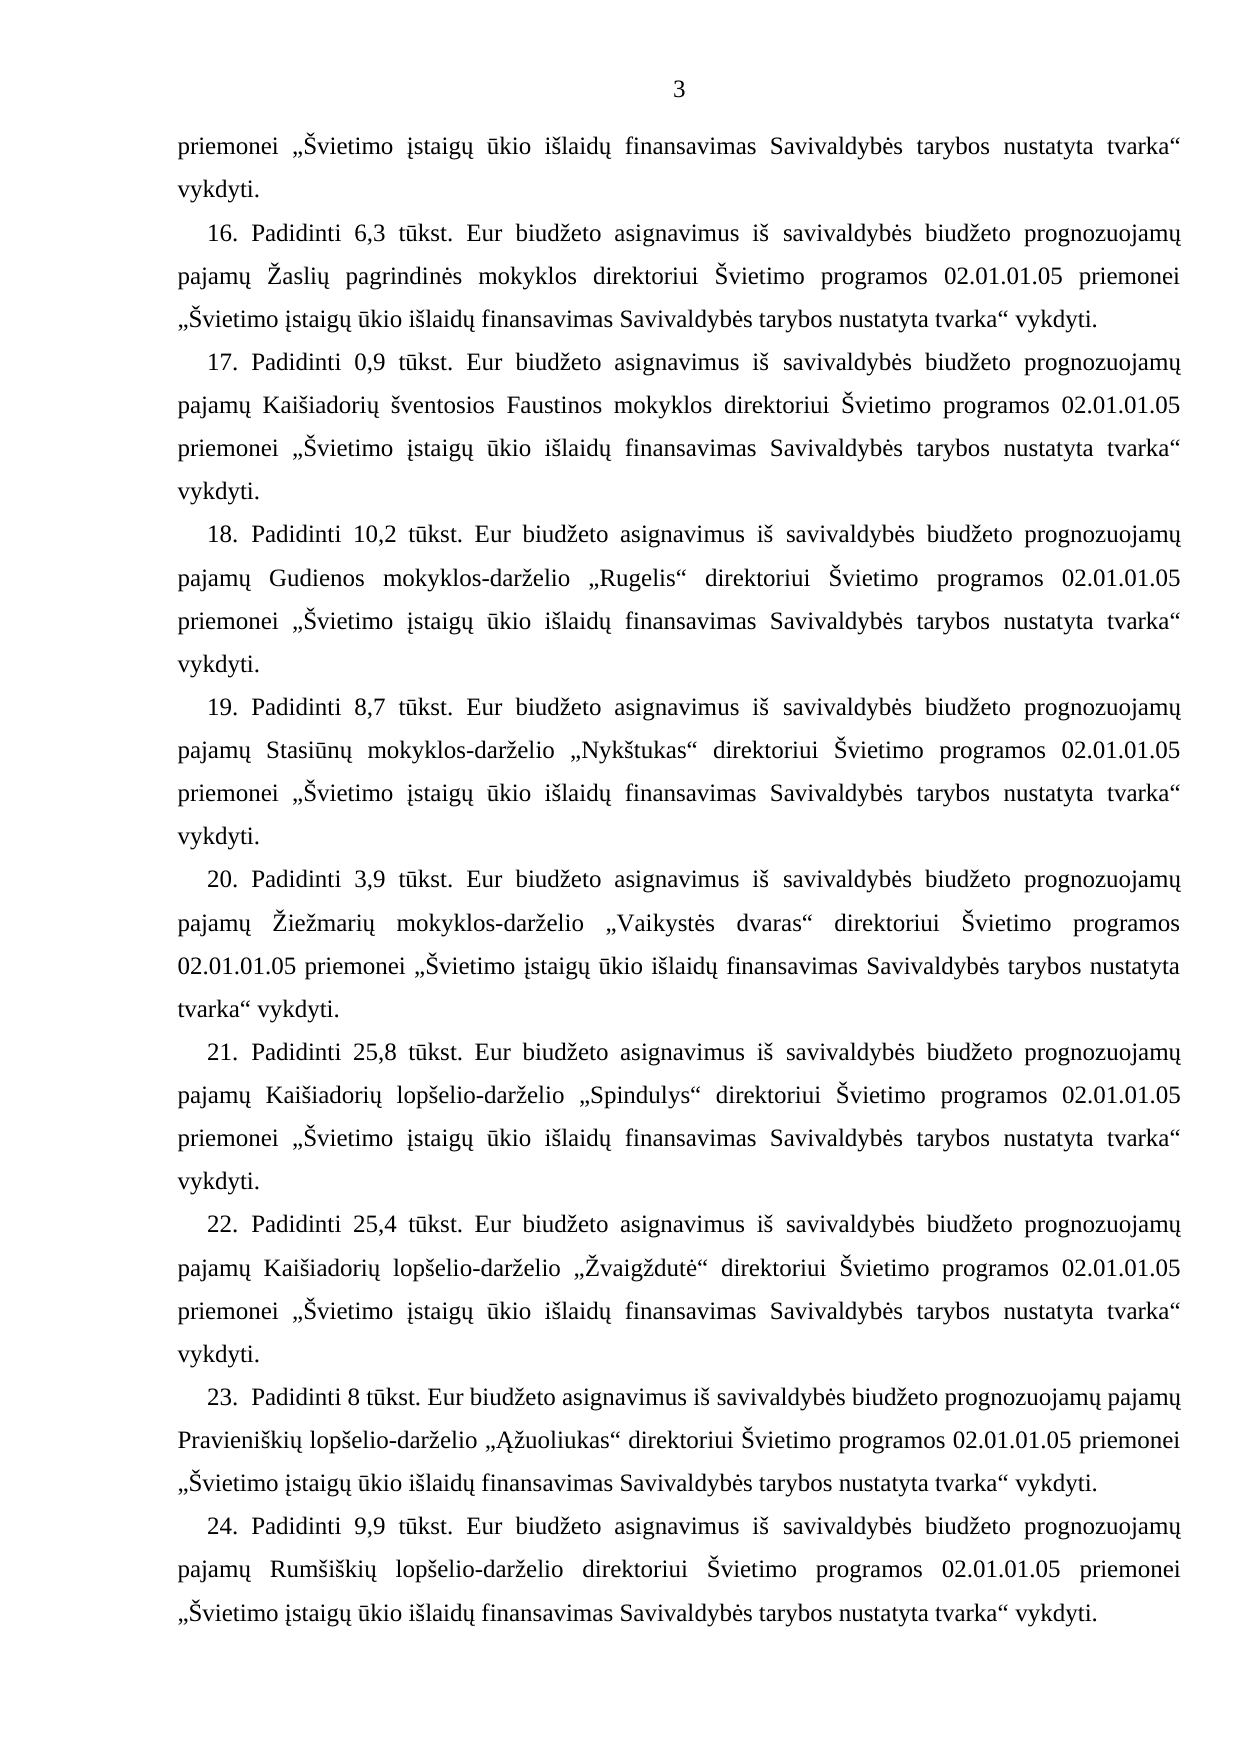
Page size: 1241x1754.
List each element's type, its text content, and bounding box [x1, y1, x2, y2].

text 16. Padidinti 6,3 tūkst. Eur biudžeto asignavimus iš savivaldybės biudžeto prognozuojamų pajamų Žaslių pagrindinės mokyklos direktoriui Švietimo programos 02.01.01.05 priemonei „Švietimo įstaigų ūkio išlaidų finansavimas Savivaldybės tarybos nustatyta tvarka“ vykdyti. [177, 218, 1181, 333]
text 22. Padidinti 25,4 tūkst. Eur biudžeto asignavimus iš savivaldybės biudžeto prognozuojamų pajamų Kaišiadorių lopšelio-darželio „Žvaigždutė“ direktoriui Švietimo programos 02.01.01.05 priemonei „Švietimo įstaigų ūkio išlaidų finansavimas Savivaldybės tarybos nustatyta tvarka“ vykdyti. [177, 1209, 1181, 1368]
text 19. Padidinti 8,7 tūkst. Eur biudžeto asignavimus iš savivaldybės biudžeto prognozuojamų pajamų Stasiūnų mokyklos-darželio „Nykštukas“ direktoriui Švietimo programos 02.01.01.05 priemonei „Švietimo įstaigų ūkio išlaidų finansavimas Savivaldybės tarybos nustatyta tvarka“ vykdyti. [177, 692, 1181, 850]
text 23. Padidinti 8 tūkst. Eur biudžeto asignavimus iš savivaldybės biudžeto prognozuojamų pajamų Pravieniškių lopšelio-darželio „Ąžuoliukas“ direktoriui Švietimo programos 02.01.01.05 priemonei „Švietimo įstaigų ūkio išlaidų finansavimas Savivaldybės tarybos nustatyta tvarka“ vykdyti. [177, 1382, 1181, 1497]
text 17. Padidinti 0,9 tūkst. Eur biudžeto asignavimus iš savivaldybės biudžeto prognozuojamų pajamų Kaišiadorių šventosios Faustinos mokyklos direktoriui Švietimo programos 02.01.01.05 priemonei „Švietimo įstaigų ūkio išlaidų finansavimas Savivaldybės tarybos nustatyta tvarka“ vykdyti. [177, 347, 1181, 505]
text priemonei „Švietimo įstaigų ūkio išlaidų finansavimas Savivaldybės tarybos nustatyta tvarka“ vykdyti. [177, 131, 1181, 203]
text 20. Padidinti 3,9 tūkst. Eur biudžeto asignavimus iš savivaldybės biudžeto prognozuojamų pajamų Žiežmarių mokyklos-darželio „Vaikystės dvaras“ direktoriui Švietimo programos 02.01.01.05 priemonei „Švietimo įstaigų ūkio išlaidų finansavimas Savivaldybės tarybos nustatyta tvarka“ vykdyti. [177, 864, 1181, 1023]
text 18. Padidinti 10,2 tūkst. Eur biudžeto asignavimus iš savivaldybės biudžeto prognozuojamų pajamų Gudienos mokyklos-darželio „Rugelis“ direktoriui Švietimo programos 02.01.01.05 priemonei „Švietimo įstaigų ūkio išlaidų finansavimas Savivaldybės tarybos nustatyta tvarka“ vykdyti. [177, 519, 1181, 678]
text 24. Padidinti 9,9 tūkst. Eur biudžeto asignavimus iš savivaldybės biudžeto prognozuojamų pajamų Rumšiškių lopšelio-darželio direktoriui Švietimo programos 02.01.01.05 priemonei „Švietimo įstaigų ūkio išlaidų finansavimas Savivaldybės tarybos nustatyta tvarka“ vykdyti. [177, 1511, 1181, 1626]
text 21. Padidinti 25,8 tūkst. Eur biudžeto asignavimus iš savivaldybės biudžeto prognozuojamų pajamų Kaišiadorių lopšelio-darželio „Spindulys“ direktoriui Švietimo programos 02.01.01.05 priemonei „Švietimo įstaigų ūkio išlaidų finansavimas Savivaldybės tarybos nustatyta tvarka“ vykdyti. [177, 1037, 1181, 1195]
